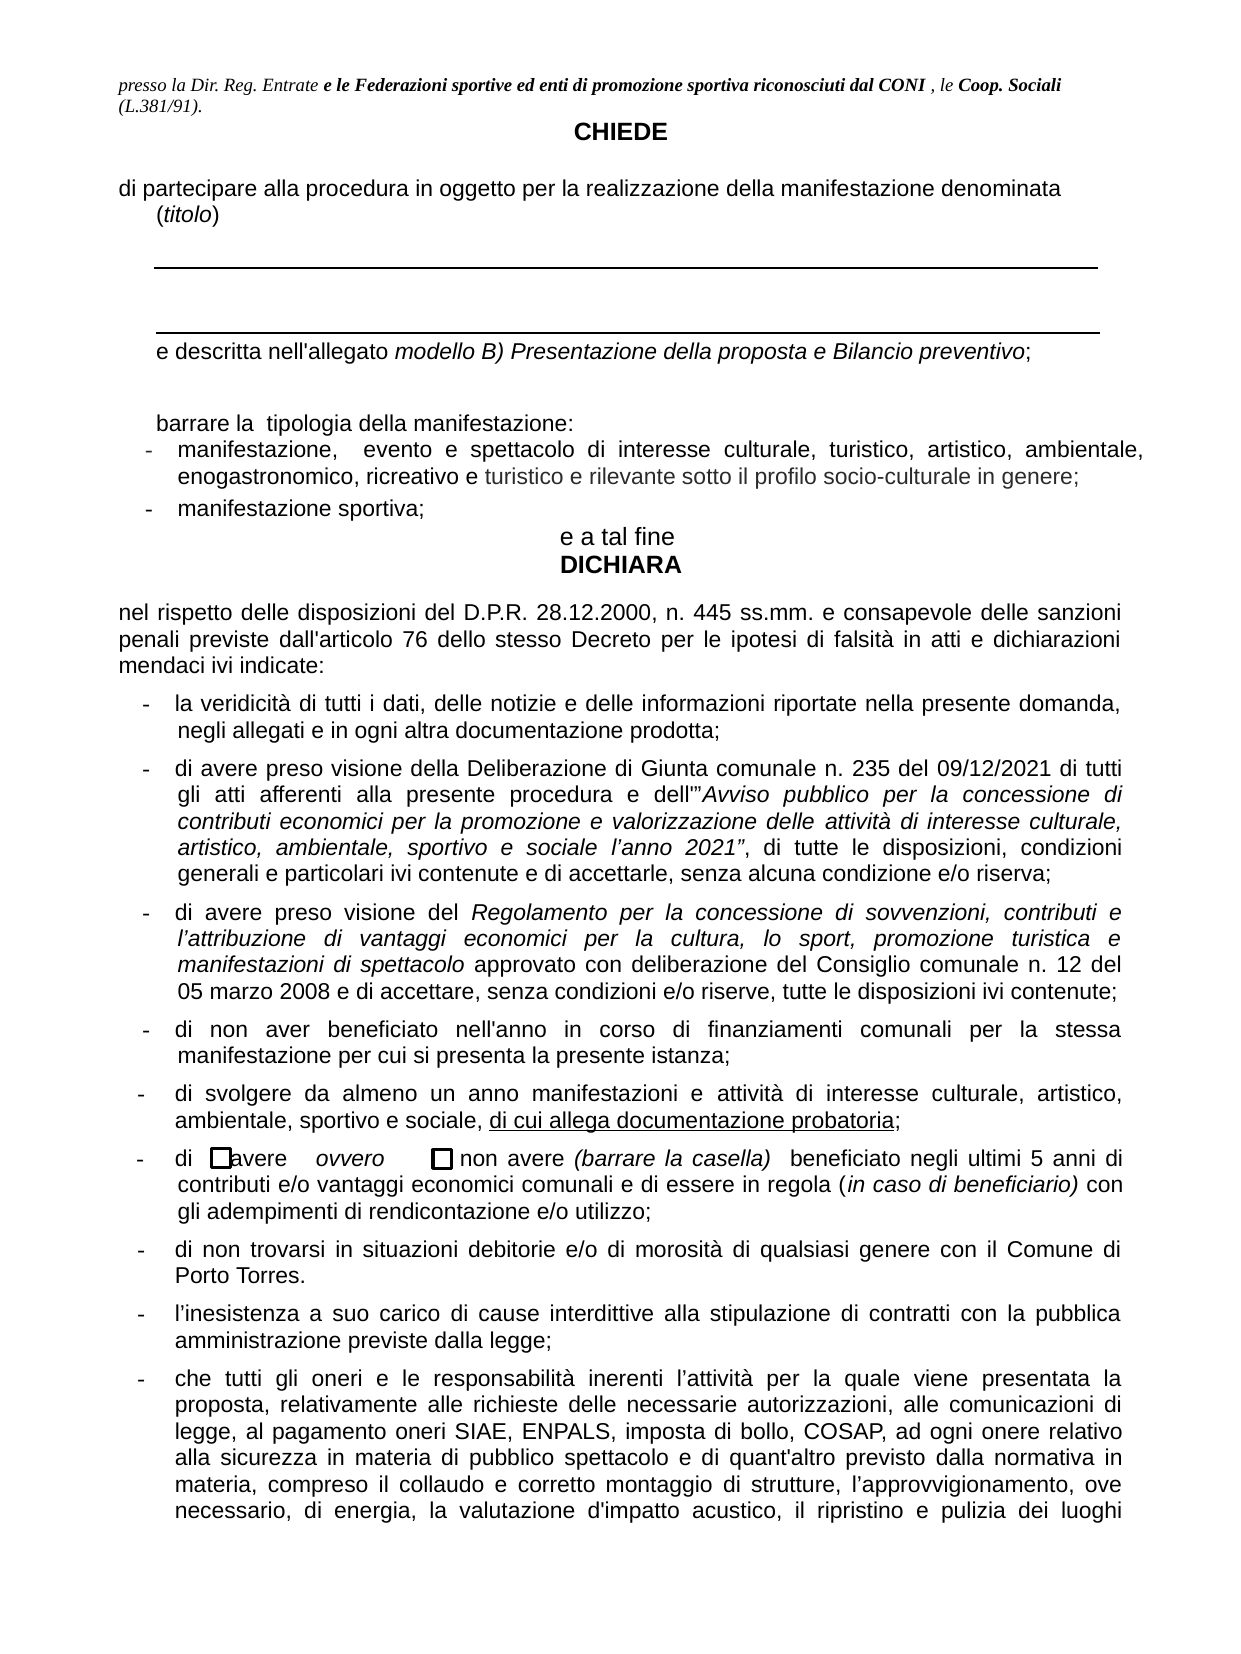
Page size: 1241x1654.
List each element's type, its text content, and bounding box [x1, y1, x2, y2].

list di svolgere da almeno un anno manifestazioni e attività di interesse culturale, artistico, ambientale, sportivo e sociale, di cui allega documentazione probatoria; [137, 1080, 1123, 1133]
subtitle CHIEDE [295, 117, 947, 146]
list di avere ovvero non avere (barrare la casella) beneficiato negli ultimi 5 anni di contributi e/o vantaggi economici comunali e di essere in regola (in caso di beneficiario) con gli adempimenti di rendicontazione e/o utilizzo; [136, 1145, 1123, 1224]
text di partecipare alla procedura in oggetto per la realizzazione della manifestazione denominata (titolo) [118, 175, 1117, 228]
list manifestazione, evento e spettacolo di interesse culturale, turistico, artistico, ambientale, enogastronomico, ricreativo e turistico e rilevante sotto il profilo socio-culturale in genere; [145, 436, 1144, 489]
list manifestazione sportiva; [145, 495, 1144, 522]
list di non trovarsi in situazioni debitorie e/o di morosità di qualsiasi genere con il Comune di Porto Torres. [137, 1236, 1122, 1289]
text DICHIARA [295, 550, 947, 579]
subtitle e a tal fine [289, 522, 945, 550]
list di avere preso visione del Regolamento per la concessione di sovvenzioni, contributi e l’attribuzione di vantaggi economici per la cultura, lo sport, promozione turistica e manifestazioni di spettacolo approvato con deliberazione del Consiglio comunale n. 12 del 05 marzo 2008 e di accettare, senza condizioni e/o riserve, tutte le disposizioni ivi contenute; [142, 898, 1122, 1004]
text (L.381/91). [118, 95, 1144, 117]
text nel rispetto delle disposizioni del D.P.R. 28.12.2000, n. 445 ss.mm. e consapevole delle sanzioni penali previste dall'articolo 76 dello stesso Decreto per le ipotesi di falsità in atti e dichiarazioni mendaci ivi indicate: [118, 599, 1123, 678]
list di avere preso visione della Deliberazione di Giunta comunale n. 235 del 09/12/2021 di tutti gli atti afferenti alla presente procedura e dell'”Avviso pubblico per la concessione di contributi economici per la promozione e valorizzazione delle attività di interesse culturale, artistico, ambientale, sportivo e sociale l’anno 2021”, di tutte le disposizioni, condizioni generali e particolari ivi contenute e di accettarle, senza alcuna condizione e/o riserva; [142, 755, 1123, 887]
list la veridicità di tutti i dati, delle notizie e delle informazioni riportate nella presente domanda, negli allegati e in ogni altra documentazione prodotta; [142, 690, 1121, 743]
text presso la Dir. Reg. Entrate e le Federazioni sportive ed enti di promozione sportiva riconosciuti dal CONI , le Coop. Sociali [118, 74, 1144, 95]
text e descritta nell'allegato modello B) Presentazione della proposta e Bilancio preventivo; [156, 338, 1144, 364]
list di non aver beneficiato nell'anno in corso di finanziamenti comunali per la stessa manifestazione per cui si presenta la presente istanza; [142, 1016, 1122, 1068]
text barrare la tipologia della manifestazione: [156, 410, 1144, 436]
list che tutti gli oneri e le responsabilità inerenti l’attività per la quale viene presentata la proposta, relativamente alle richieste delle necessarie autorizzazioni, alle comunicazioni di legge, al pagamento oneri SIAE, ENPALS, imposta di bollo, COSAP, ad ogni onere relativo alla sicurezza in materia di pubblico spettacolo e di quant'altro previsto dalla normativa in materia, compreso il collaudo e corretto montaggio di strutture, l’approvvigionamento, ove necessario, di energia, la valutazione d'impatto acustico, il ripristino e pulizia dei luoghi [137, 1365, 1123, 1523]
list l’inesistenza a suo carico di cause interdittive alla stipulazione di contratti con la pubblica amministrazione previste dalla legge; [137, 1300, 1121, 1353]
